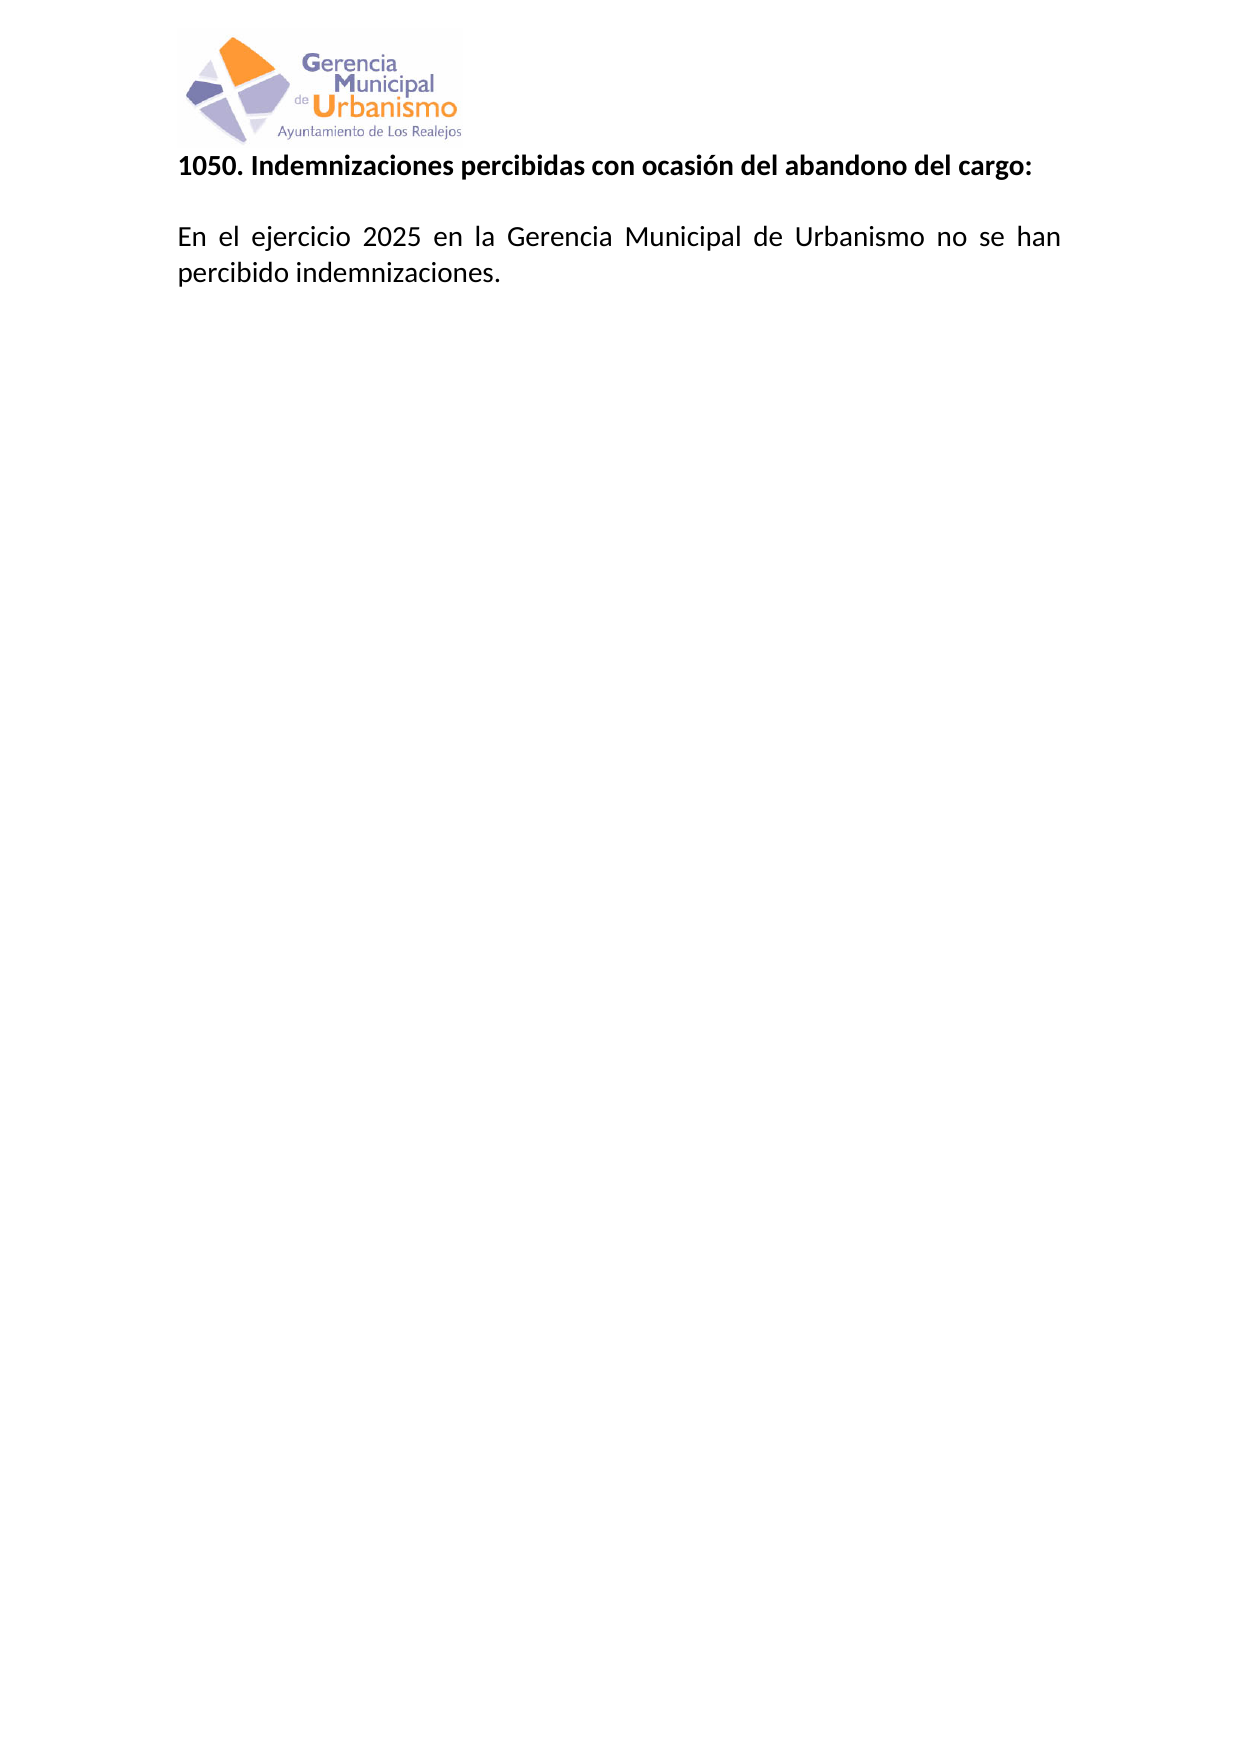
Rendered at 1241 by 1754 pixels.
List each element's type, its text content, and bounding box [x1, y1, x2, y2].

text En el ejercicio 2025 en la Gerencia Municipal de Urbanismo no se han percibido indemnizaciones. [177, 218, 1063, 290]
text 1050. Indemnizaciones percibidas con ocasión del abandono del cargo: [177, 103, 1063, 183]
